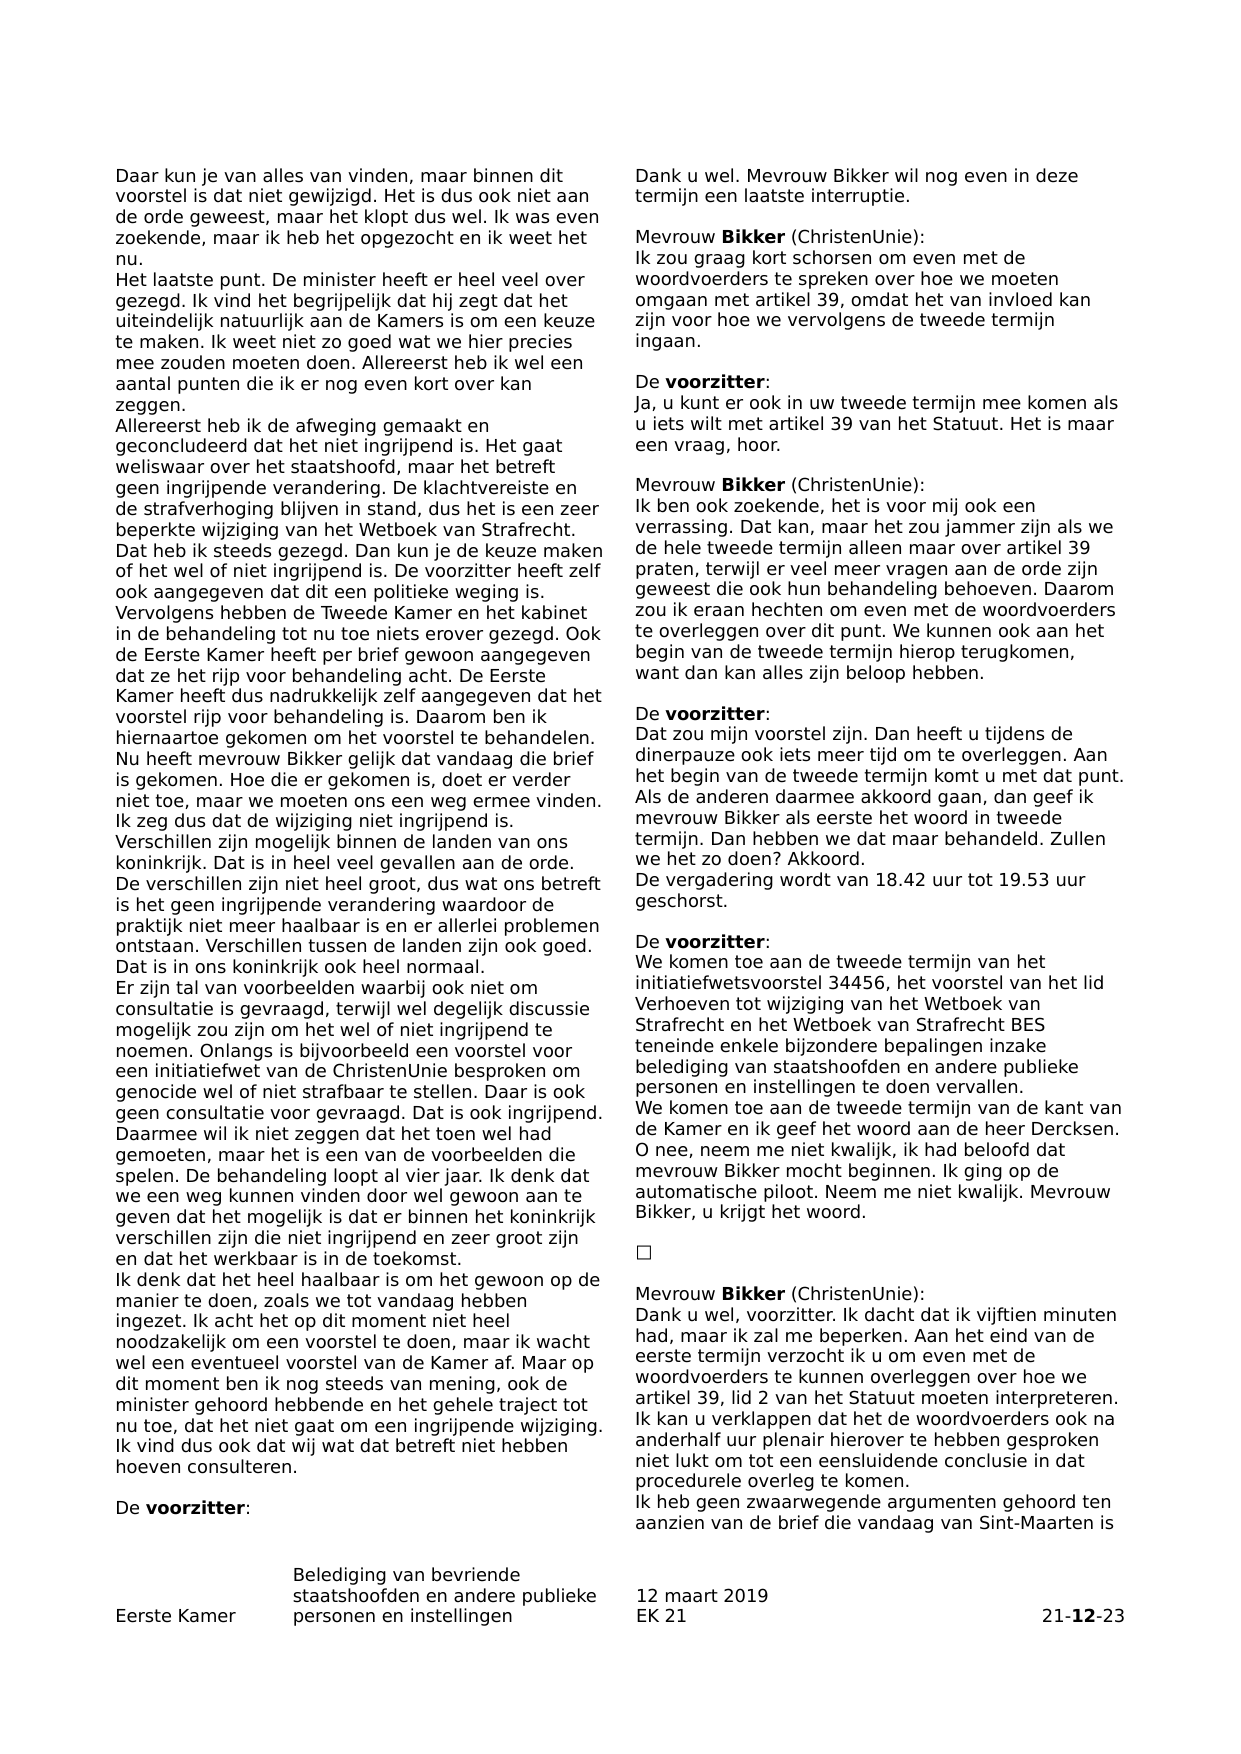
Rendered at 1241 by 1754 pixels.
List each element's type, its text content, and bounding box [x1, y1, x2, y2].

text Het laatste punt. De minister heeft er heel veel over gezegd. Ik vind het begrijpelijk dat hij zegt dat het uiteindelijk natuurlijk aan de Kamers is om een keuze te maken. Ik weet niet zo goed wat we hier precies mee zouden moeten doen. Allereerst heb ik wel een aantal punten die ik er nog even kort over kan zeggen. [115, 269, 605, 415]
text Mevrouw Bikker (ChristenUnie): [635, 1284, 1125, 1304]
text Ik denk dat het heel haalbaar is om het gewoon op de manier te doen, zoals we tot vandaag hebben ingezet. Ik acht het op dit moment niet heel noodzakelijk om een voorstel te doen, maar ik wacht wel een eventueel voorstel van de Kamer af. Maar op dit moment ben ik nog steeds van mening, ook de minister gehoord hebbende en het gehele traject tot nu toe, dat het niet gaat om een ingrijpende wijziging. Ik vind dus ook dat wij wat dat betreft niet hebben hoeven consulteren. [115, 1269, 605, 1478]
text Dat zou mijn voorstel zijn. Dan heeft u tijdens de dinerpauze ook iets meer tijd om te overleggen. Aan het begin van de tweede termijn komt u met dat punt. Als de anderen daarmee akkoord gaan, dan geef ik mevrouw Bikker als eerste het woord in tweede termijn. Dan hebben we dat maar behandeld. Zullen we het zo doen? Akkoord. [635, 724, 1125, 870]
text Ik zou graag kort schorsen om even met de woordvoerders te spreken over hoe we moeten omgaan met artikel 39, omdat het van invloed kan zijn voor hoe we vervolgens de tweede termijn ingaan. [635, 248, 1125, 352]
text De voorzitter: [635, 372, 1125, 393]
text De voorzitter: [115, 1498, 605, 1518]
text Nu heeft mevrouw Bikker gelijk dat vandaag die brief is gekomen. Hoe die er gekomen is, doet er verder niet toe, maar we moeten ons een weg ermee vinden. Ik zeg dus dat de wijziging niet ingrijpend is. Verschillen zijn mogelijk binnen de landen van ons koninkrijk. Dat is in heel veel gevallen aan de orde. De verschillen zijn niet heel groot, dus wat ons betreft is het geen ingrijpende verandering waardoor de praktijk niet meer haalbaar is en er allerlei problemen ontstaan. Verschillen tussen de landen zijn ook goed. Dat is in ons koninkrijk ook heel normaal. [115, 749, 605, 978]
text Daar kun je van alles van vinden, maar binnen dit voorstel is dat niet gewijzigd. Het is dus ook niet aan de orde geweest, maar het klopt dus wel. Ik was even zoekende, maar ik heb het opgezocht en ik weet het nu. [115, 165, 605, 269]
text Ik heb geen zwaarwegende argumenten gehoord ten aanzien van de brief die vandaag van Sint-Maarten is [635, 1492, 1125, 1534]
text ⬜ [635, 1243, 1125, 1264]
text Ik ben ook zoekende, het is voor mij ook een verrassing. Dat kan, maar het zou jammer zijn als we de hele tweede termijn alleen maar over artikel 39 praten, terwijl er veel meer vragen aan de orde zijn geweest die ook hun behandeling behoeven. Daarom zou ik eraan hechten om even met de woordvoerders te overleggen over dit punt. We kunnen ook aan het begin van de tweede termijn hierop terugkomen, want dan kan alles zijn beloop hebben. [635, 496, 1125, 683]
text Er zijn tal van voorbeelden waarbij ook niet om consultatie is gevraagd, terwijl wel degelijk discussie mogelijk zou zijn om het wel of niet ingrijpend te noemen. Onlangs is bijvoorbeeld een voorstel voor een initiatiefwet van de ChristenUnie besproken om genocide wel of niet strafbaar te stellen. Daar is ook geen consultatie voor gevraagd. Dat is ook ingrijpend. Daarmee wil ik niet zeggen dat het toen wel had gemoeten, maar het is een van de voorbeelden die spelen. De behandeling loopt al vier jaar. Ik denk dat we een weg kunnen vinden door wel gewoon aan te geven dat het mogelijk is dat er binnen het koninkrijk verschillen zijn die niet ingrijpend en zeer groot zijn en dat het werkbaar is in de toekomst. [115, 978, 605, 1269]
text Dank u wel, voorzitter. Ik dacht dat ik vijftien minuten had, maar ik zal me beperken. Aan het eind van de eerste termijn verzocht ik u om even met de woordvoerders te kunnen overleggen over hoe we artikel 39, lid 2 van het Statuut moeten interpreteren. Ik kan u verklappen dat het de woordvoerders ook na anderhalf uur plenair hierover te hebben gesproken niet lukt om tot een eensluidende conclusie in dat procedurele overleg te komen. [635, 1304, 1125, 1492]
text We komen toe aan de tweede termijn van het initiatiefwetsvoorstel 34456, het voorstel van het lid Verhoeven tot wijziging van het Wetboek van Strafrecht en het Wetboek van Strafrecht BES teneinde enkele bijzondere bepalingen inzake belediging van staatshoofden en andere publieke personen en instellingen te doen vervallen. [635, 952, 1125, 1098]
text Dank u wel. Mevrouw Bikker wil nog even in deze termijn een laatste interruptie. [635, 165, 1125, 207]
text De vergadering wordt van 18.42 uur tot 19.53 uur geschorst. [635, 870, 1125, 912]
text We komen toe aan de tweede termijn van de kant van de Kamer en ik geef het woord aan de heer Dercksen. O nee, neem me niet kwalijk, ik had beloofd dat mevrouw Bikker mocht beginnen. Ik ging op de automatische piloot. Neem me niet kwalijk. Mevrouw Bikker, u krijgt het woord. [635, 1098, 1125, 1223]
text Mevrouw Bikker (ChristenUnie): [635, 475, 1125, 496]
text Mevrouw Bikker (ChristenUnie): [635, 227, 1125, 248]
text Ja, u kunt er ook in uw tweede termijn mee komen als u iets wilt met artikel 39 van het Statuut. Het is maar een vraag, hoor. [635, 393, 1125, 455]
text Allereerst heb ik de afweging gemaakt en geconcludeerd dat het niet ingrijpend is. Het gaat weliswaar over het staatshoofd, maar het betreft geen ingrijpende verandering. De klachtvereiste en de strafverhoging blijven in stand, dus het is een zeer beperkte wijziging van het Wetboek van Strafrecht. Dat heb ik steeds gezegd. Dan kun je de keuze maken of het wel of niet ingrijpend is. De voorzitter heeft zelf ook aangegeven dat dit een politieke weging is. Vervolgens hebben de Tweede Kamer en het kabinet in de behandeling tot nu toe niets erover gezegd. Ook de Eerste Kamer heeft per brief gewoon aangegeven dat ze het rijp voor behandeling acht. De Eerste Kamer heeft dus nadrukkelijk zelf aangegeven dat het voorstel rijp voor behandeling is. Daarom ben ik hiernaartoe gekomen om het voorstel te behandelen. [115, 415, 605, 749]
text De voorzitter: [635, 932, 1125, 952]
text De voorzitter: [635, 703, 1125, 724]
